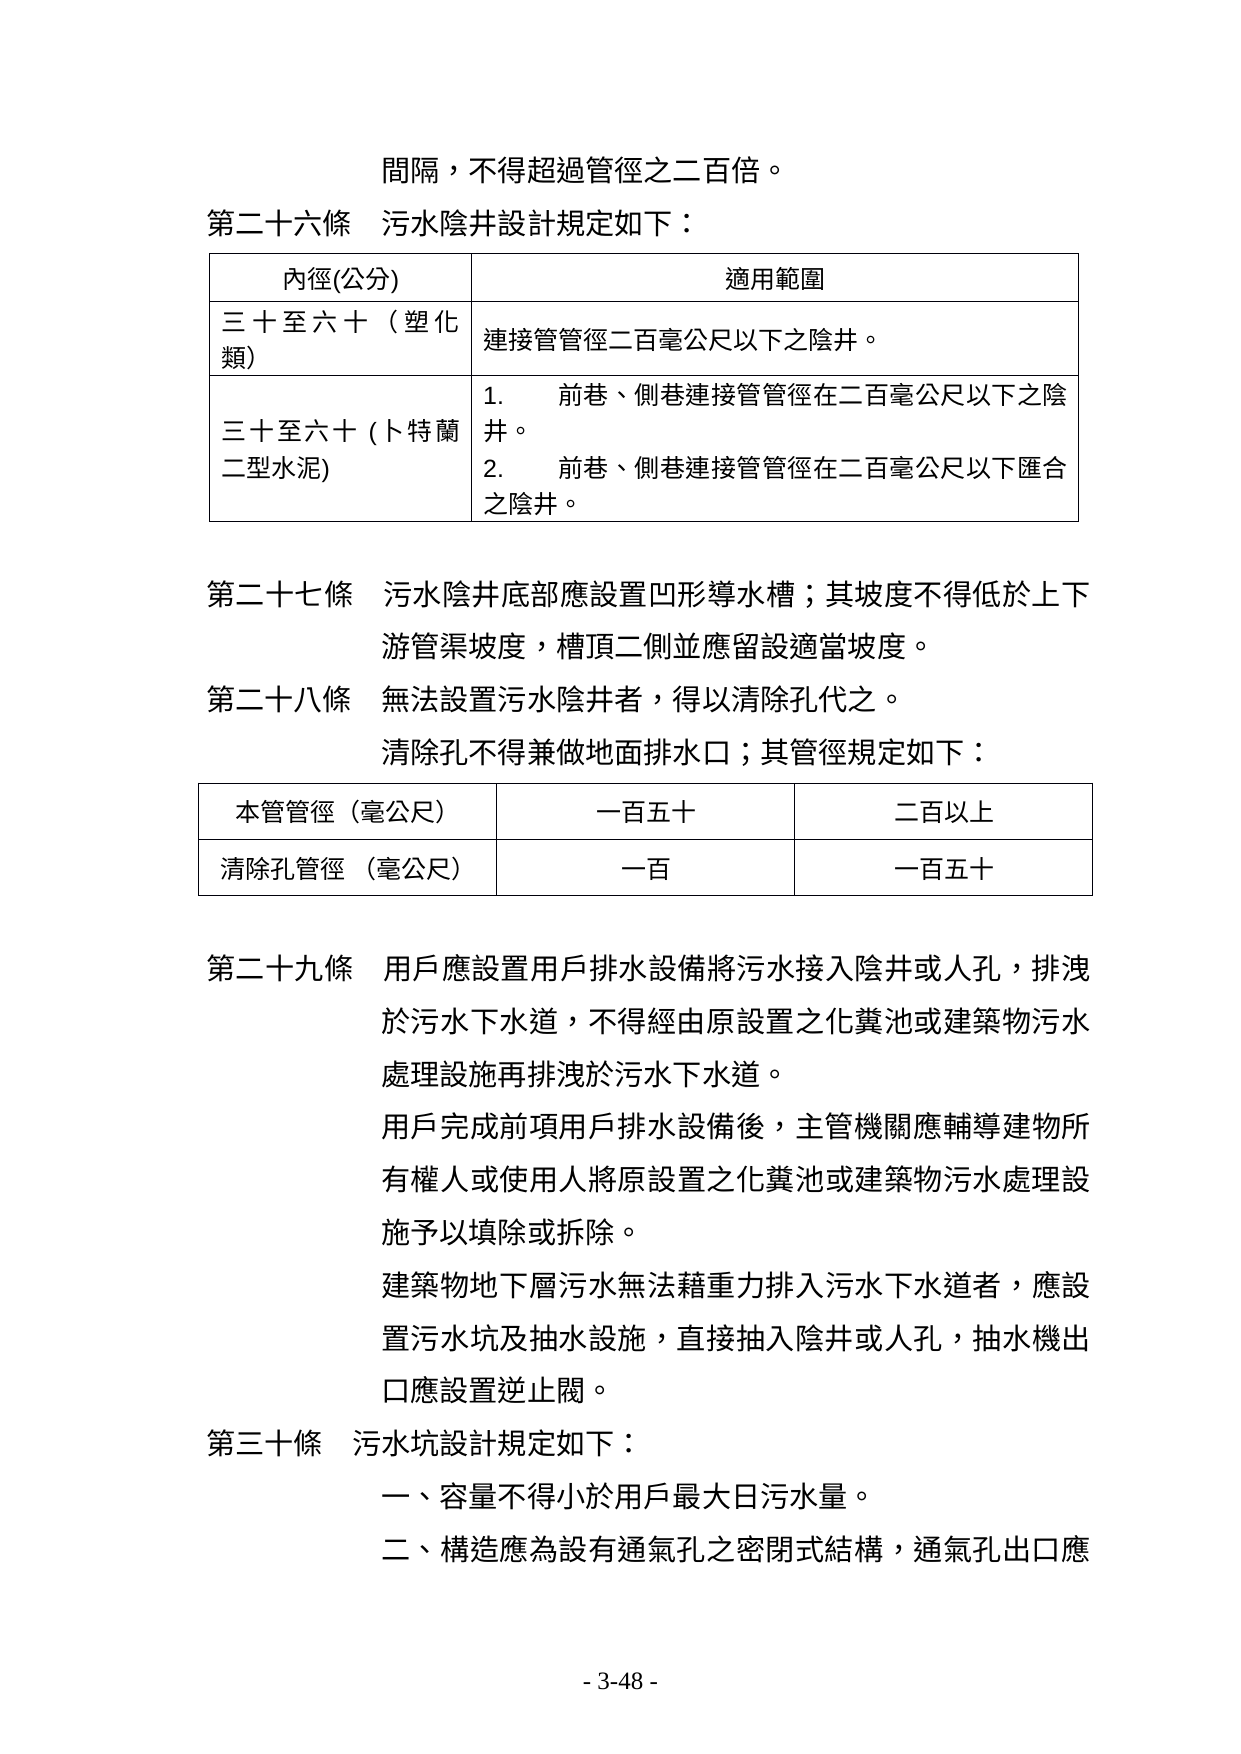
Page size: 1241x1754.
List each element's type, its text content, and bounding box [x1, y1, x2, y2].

table_header 適用範圍 [472, 254, 1078, 301]
table_cell 前巷、側巷連接管管徑在二百毫公尺以下之陰井。 前巷、側巷連接管管徑在二百毫公尺以下匯合之陰井。 [472, 376, 1078, 521]
table_cell 連接管管徑二百毫公尺以下之陰井。 [472, 302, 1078, 374]
table_cell 三十至六十（塑化類） [210, 302, 471, 374]
text 第二十七條 污水陰井底部應設置凹形導水槽；其坡度不得低於上下游管渠坡度，槽頂二側並應留設適當坡度。 [206, 571, 1092, 666]
table_cell 一百 [497, 840, 794, 895]
text 第二十六條 污水陰井設計規定如下： [206, 201, 1092, 243]
table_header 本管管徑（毫公尺） [199, 784, 496, 839]
text 第三十條 污水坑設計規定如下： [206, 1421, 1092, 1463]
text 二、構造應為設有通氣孔之密閉式結構，通氣孔出口應 [381, 1526, 1092, 1569]
text 建築物地下層污水無法藉重力排入污水下水道者，應設置污水坑及抽水設施，直接抽入陰井或人孔，抽水機出口應設置逆止閥。 [381, 1262, 1092, 1410]
table_header 一百五十 [497, 784, 794, 839]
text 第二十九條 用戶應設置用戶排水設備將污水接入陰井或人孔，排洩於污水下水道，不得經由原設置之化糞池或建築物污水處理設施再排洩於污水下水道。 [206, 946, 1092, 1093]
table_cell 一百五十 [795, 840, 1092, 895]
table_header 二百以上 [795, 784, 1092, 839]
table_header 內徑(公分) [210, 254, 471, 301]
text 清除孔不得兼做地面排水口；其管徑規定如下： [381, 729, 1092, 772]
text 一、容量不得小於用戶最大日污水量。 [381, 1474, 1092, 1516]
text 間隔，不得超過管徑之二百倍。 [206, 148, 1092, 190]
text 第二十八條 無法設置污水陰井者，得以清除孔代之。 [206, 677, 1092, 719]
table_cell 三十至六十 (卜特蘭二型水泥) [210, 376, 471, 521]
table_cell 清除孔管徑 （毫公尺） [199, 840, 496, 895]
text 用戶完成前項用戶排水設備後，主管機關應輔導建物所有權人或使用人將原設置之化糞池或建築物污水處理設施予以填除或拆除。 [381, 1104, 1092, 1252]
